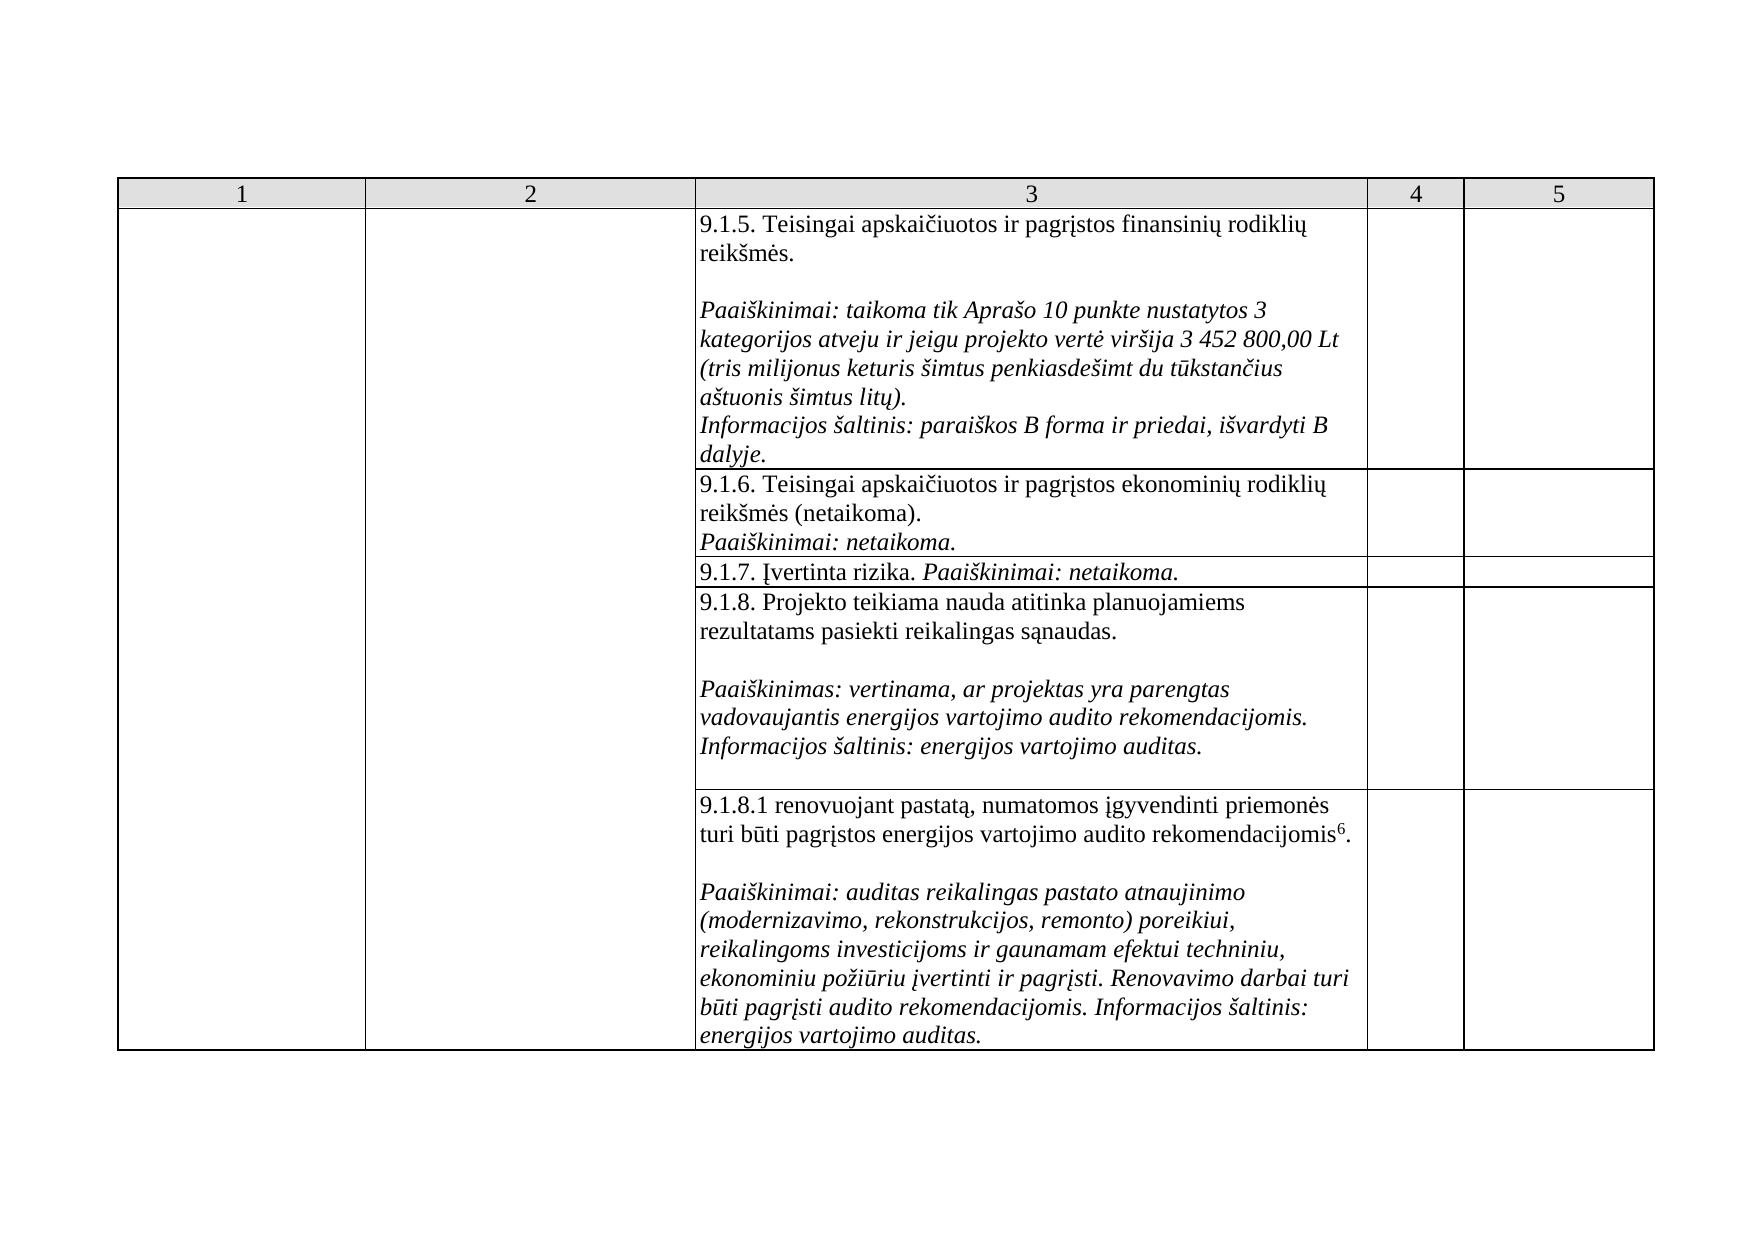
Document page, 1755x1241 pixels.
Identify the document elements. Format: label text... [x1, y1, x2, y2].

table_cell 9.1.8.1 renovuojant pastatą, numatomos įgyvendinti priemonės turi būti pagrįstos energijos vartojimo audito rekomendacijomis6. Paaiškinimai: auditas reikalingas pastato atnaujinimo (modernizavimo, rekonstrukcijos, remonto) poreikiui, reikalingoms investicijoms ir gaunamam efektui techniniu, ekonominiu požiūriu įvertinti ir pagrįsti. Renovavimo darbai turi būti pagrįsti audito rekomendacijomis. Informacijos šaltinis: energijos vartojimo auditas. [696, 790, 1367, 1049]
table_cell 9.1.7. Įvertinta rizika. Paaiškinimai: netaikoma. [696, 557, 1367, 586]
table_cell [1465, 557, 1653, 586]
table_header 4 [1368, 179, 1463, 207]
table_header 1 [119, 179, 365, 207]
table_cell [1368, 588, 1463, 789]
table_cell 9.1.5. Teisingai apskaičiuotos ir pagrįstos finansinių rodiklių reikšmės. Paaiškinimai: taikoma tik Aprašo 10 punkte nustatytos 3 kategorijos atveju ir jeigu projekto vertė viršija 3 452 800,00 Lt (tris milijonus keturis šimtus penkiasdešimt du tūkstančius aštuonis šimtus litų). Informacijos šaltinis: paraiškos B forma ir priedai, išvardyti B dalyje. [696, 209, 1367, 468]
table_cell [1465, 470, 1653, 556]
table_cell 9.1.8. Projekto teikiama nauda atitinka planuojamiems rezultatams pasiekti reikalingas sąnaudas. Paaiškinimas: vertinama, ar projektas yra parengtas vadovaujantis energijos vartojimo audito rekomendacijomis. Informacijos šaltinis: energijos vartojimo auditas. [696, 588, 1367, 789]
table_header 3 [696, 179, 1367, 207]
table_cell [1368, 470, 1463, 556]
table_cell [1368, 557, 1463, 586]
table_header 5 [1465, 179, 1653, 207]
table_cell [1465, 209, 1653, 468]
table_cell [1465, 588, 1653, 789]
table_cell [119, 209, 365, 1049]
table_cell [366, 209, 695, 1049]
table_cell 9.1.6. Teisingai apskaičiuotos ir pagrįstos ekonominių rodiklių reikšmės (netaikoma). Paaiškinimai: netaikoma. [696, 470, 1367, 556]
table_cell [1368, 209, 1463, 468]
table_cell [1368, 790, 1463, 1049]
table_cell [1465, 790, 1653, 1049]
table_header 2 [366, 179, 695, 207]
